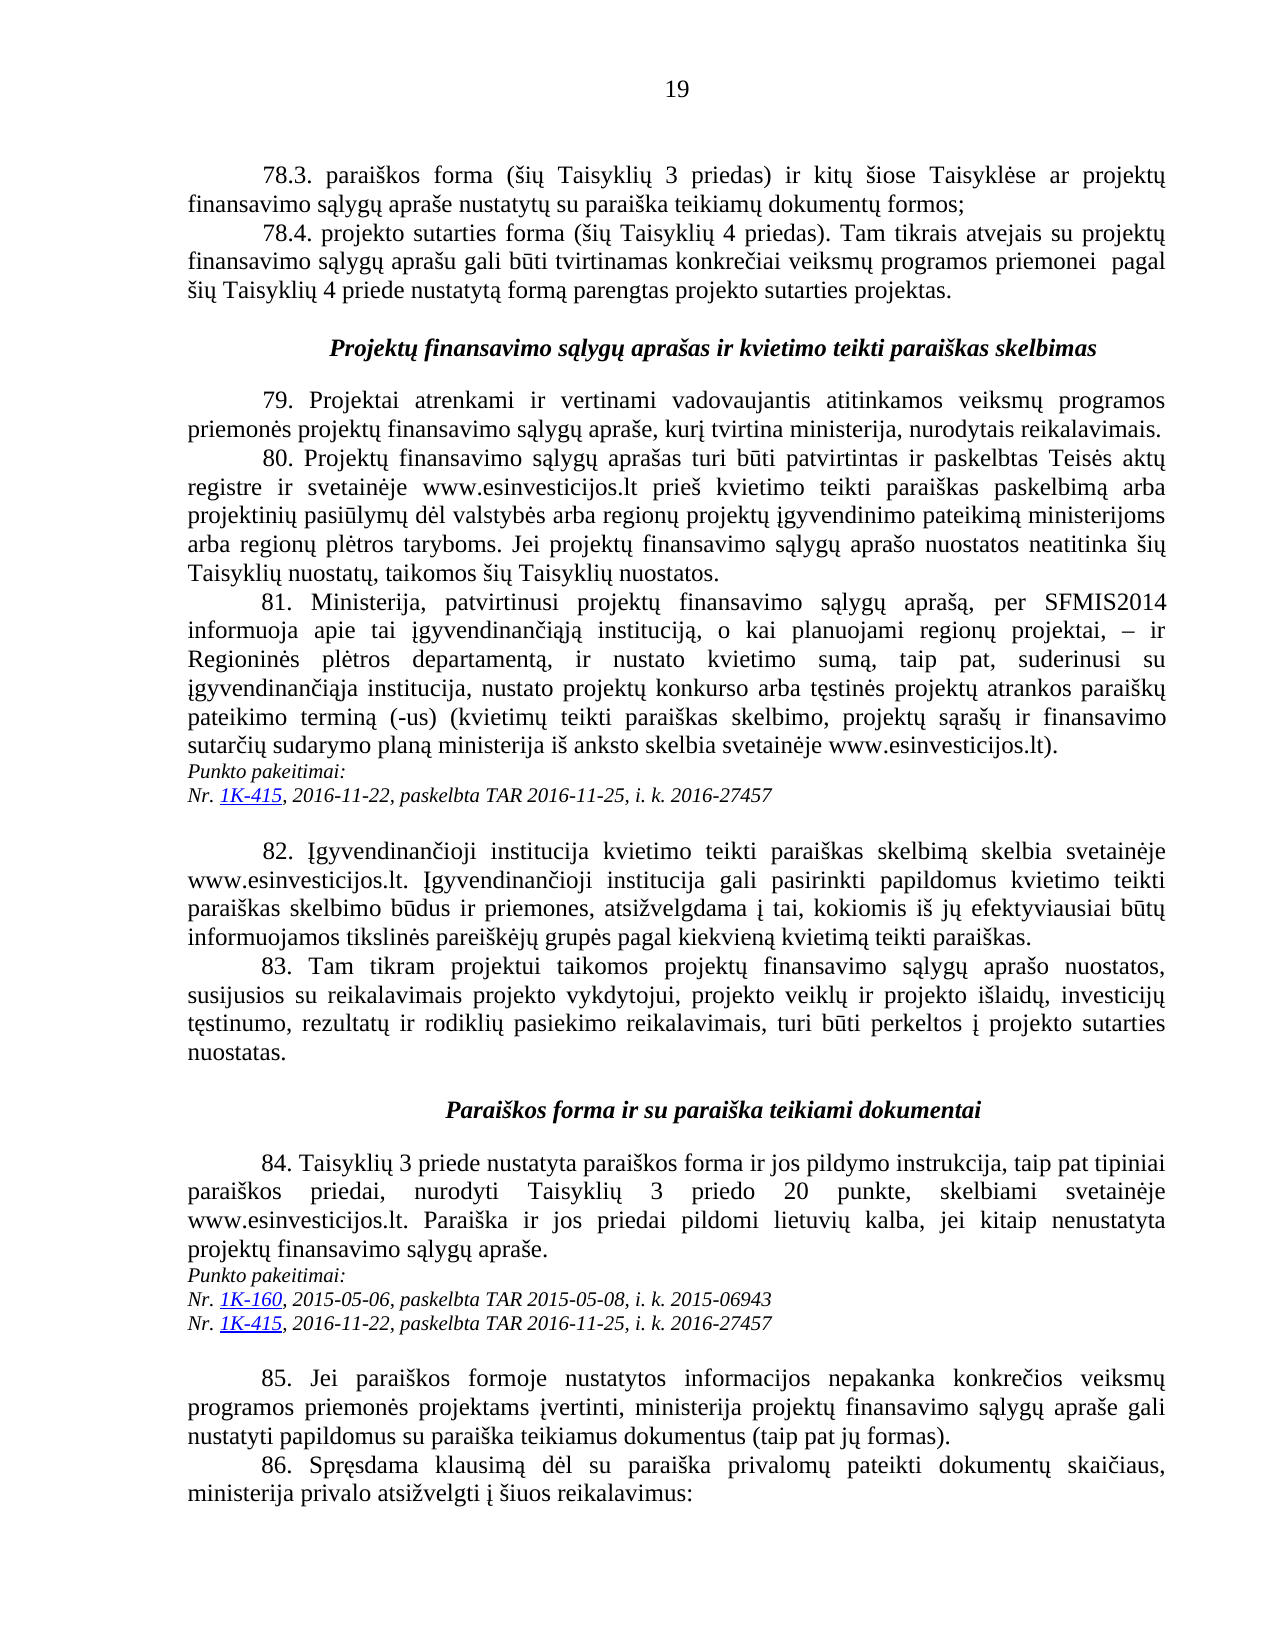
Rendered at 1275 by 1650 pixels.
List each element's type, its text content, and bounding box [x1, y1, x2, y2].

text 81. Ministerija, patvirtinusi projektų finansavimo sąlygų aprašą, per SFMIS2014 informuoja apie tai įgyvendinančiąją instituciją, o kai planuojami regionų projektai, – ir Regioninės plėtros departamentą, ir nustato kvietimo sumą, taip pat, suderinusi su įgyvendinančiąja institucija, nustato projektų konkurso arba tęstinės projektų atrankos paraiškų pateikimo terminą (-us) (kvietimų teikti paraiškas skelbimo, projektų sąrašų ir finansavimo sutarčių sudarymo planą ministerija iš anksto skelbia svetainėje www.esinvesticijos.lt). [187, 587, 1167, 759]
text Paraiškos forma ir su paraiška teikiami dokumentai [187, 1095, 1167, 1123]
text 82. Įgyvendinančioji institucija kvietimo teikti paraiškas skelbimą skelbia svetainėje www.esinvesticijos.lt. Įgyvendinančioji institucija gali pasirinkti papildomus kvietimo teikti paraiškas skelbimo būdus ir priemones, atsižvelgdama į tai, kokiomis iš jų efektyviausiai būtų informuojamos tikslinės pareiškėjų grupės pagal kiekvieną kvietimą teikti paraiškas. [187, 836, 1167, 951]
text Nr. 1K-415, 2016-11-22, paskelbta TAR 2016-11-25, i. k. 2016-27457 [187, 1311, 1167, 1335]
text 79. Projektai atrenkami ir vertinami vadovaujantis atitinkamos veiksmų programos priemonės projektų finansavimo sąlygų apraše, kurį tvirtina ministerija, nurodytais reikalavimais. [187, 385, 1167, 443]
text 80. Projektų finansavimo sąlygų aprašas turi būti patvirtintas ir paskelbtas Teisės aktų registre ir svetainėje www.esinvesticijos.lt prieš kvietimo teikti paraiškas paskelbimą arba projektinių pasiūlymų dėl valstybės arba regionų projektų įgyvendinimo pateikimą ministerijoms arba regionų plėtros taryboms. Jei projektų finansavimo sąlygų aprašo nuostatos neatitinka šių Taisyklių nuostatų, taikomos šių Taisyklių nuostatos. [187, 443, 1167, 587]
text Nr. 1K-415, 2016-11-22, paskelbta TAR 2016-11-25, i. k. 2016-27457 [187, 783, 1167, 807]
text Punkto pakeitimai: [187, 1263, 1167, 1287]
text 83. Tam tikram projektui taikomos projektų finansavimo sąlygų aprašo nuostatos, susijusios su reikalavimais projekto vykdytojui, projekto veiklų ir projekto išlaidų, investicijų tęstinumo, rezultatų ir rodiklių pasiekimo reikalavimais, turi būti perkeltos į projekto sutarties nuostatas. [187, 951, 1167, 1066]
text 85. Jei paraiškos formoje nustatytos informacijos nepakanka konkrečios veiksmų programos priemonės projektams įvertinti, ministerija projektų finansavimo sąlygų apraše gali nustatyti papildomus su paraiška teikiamus dokumentus (taip pat jų formas). [187, 1363, 1167, 1450]
text Projektų finansavimo sąlygų aprašas ir kvietimo teikti paraiškas skelbimas [187, 333, 1167, 361]
text 78.3. paraiškos forma (šių Taisyklių 3 priedas) ir kitų šiose Taisyklėse ar projektų finansavimo sąlygų apraše nustatytų su paraiška teikiamų dokumentų formos; [187, 160, 1167, 218]
text Punkto pakeitimai: [187, 759, 1167, 783]
text 78.4. projekto sutarties forma (šių Taisyklių 4 priedas). Tam tikrais atvejais su projektų finansavimo sąlygų aprašu gali būti tvirtinamas konkrečiai veiksmų programos priemonei pagal šių Taisyklių 4 priede nustatytą formą parengtas projekto sutarties projektas. [187, 218, 1167, 304]
text 84. Taisyklių 3 priede nustatyta paraiškos forma ir jos pildymo instrukcija, taip pat tipiniai paraiškos priedai, nurodyti Taisyklių 3 priedo 20 punkte, skelbiami svetainėje www.esinvesticijos.lt. Paraiška ir jos priedai pildomi lietuvių kalba, jei kitaip nenustatyta projektų finansavimo sąlygų apraše. [187, 1148, 1167, 1263]
text Nr. 1K-160, 2015-05-06, paskelbta TAR 2015-05-08, i. k. 2015-06943 [187, 1287, 1167, 1311]
text 86. Spręsdama klausimą dėl su paraiška privalomų pateikti dokumentų skaičiaus, ministerija privalo atsižvelgti į šiuos reikalavimus: [187, 1450, 1167, 1507]
